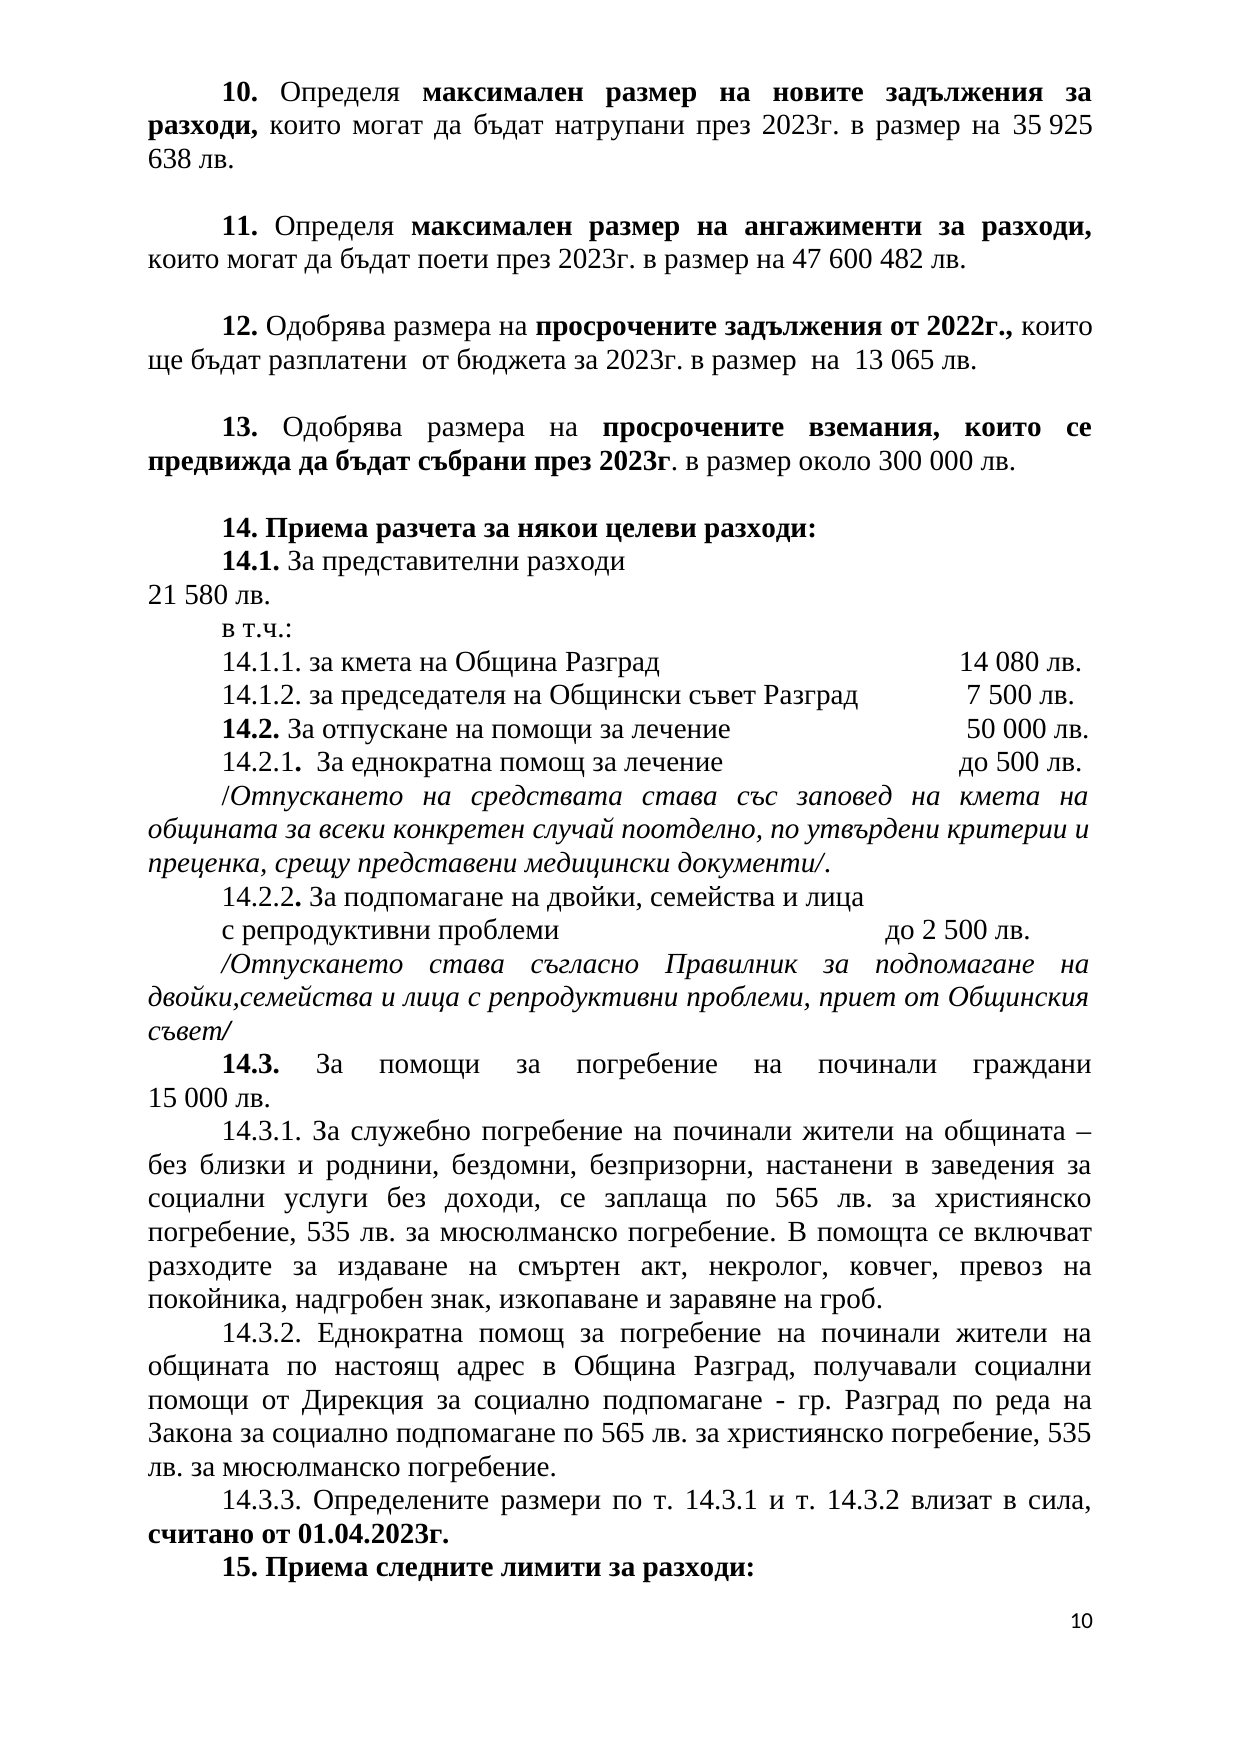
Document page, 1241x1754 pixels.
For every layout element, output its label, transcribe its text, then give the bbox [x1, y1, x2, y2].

text 14.2.1. За еднократна помощ за лечение до 500 лв. [148, 744, 1093, 778]
text 14.1.1. за кмета на Община Разград 14 080 лв. [148, 644, 1093, 677]
text /Отпускането става съгласно Правилник за подпомагане на двойки,семейства и лица с репродуктивни проблеми, приет от Общинския съвет/ [148, 946, 1093, 1046]
text 14.3.2. Еднократна помощ за погребение на починали жители на общината по настоящ адрес в Община Разград, получавали социални помощи от Дирекция за социално подпомагане - гр. Разград по реда на Закона за социално подпомагане по 565 лв. за християнско погребение, 535 лв. за мюсюлманско погребение. [148, 1315, 1093, 1482]
text 10. Определя максимален размер на новите задължения за разходи, които могат да бъдат натрупани през 2023г. в размер на 35 925 638 лв. [148, 74, 1093, 174]
text в т.ч.: [148, 610, 1093, 644]
text 15. Приема следните лимити за разходи: [148, 1549, 1093, 1583]
text /Отпускането на средствата става със заповед на кмета на общината за всеки конкретен случай поотделно, по утвърдени критерии и преценка, срещу представени медицински документи/. [148, 778, 1093, 879]
text 14.3.1. За служебно погребение на починали жители на общината – без близки и роднини, бездомни, безпризорни, настанени в заведения за социални услуги без доходи, се заплаща по 565 лв. за християнско погребение, 535 лв. за мюсюлманско погребение. В помощта се включват разходите за издаване на смъртен акт, некролог, ковчег, превоз на покойника, надгробен знак, изкопаване и заравяне на гроб. [148, 1113, 1093, 1315]
text 14. Приема разчета за някои целеви разходи: [148, 510, 1093, 543]
text 14.1.2. за председателя на Общински съвет Разград 7 500 лв. [148, 677, 1093, 711]
text 12. Одобрява размера на просрочените задължения от 2022г., които ще бъдат разплатени от бюджета за 2023г. в размер на 13 065 лв. [148, 308, 1093, 376]
text 13. Одобрява размера на просрочените вземания, които се предвижда да бъдат събрани през 2023г. в размер около 300 000 лв. [148, 409, 1093, 476]
text 14.3.3. Определените размери по т. 14.3.1 и т. 14.3.2 влизат в сила, считано от 01.04.2023г. [148, 1482, 1093, 1549]
text 11. Определя максимален размер на ангажименти за разходи, които могат да бъдат поети през 2023г. в размер на 47 600 482 лв. [148, 208, 1093, 275]
text 14.2.2. За подпомагане на двойки, семейства и лица [148, 879, 1093, 912]
text 14.2. За отпускане на помощи за лечение 50 000 лв. [148, 711, 1093, 744]
text 14.1. За представителни разходи 21 580 лв. [148, 543, 1093, 610]
text 14.3. За помощи за погребение на починали граждани 15 000 лв. [148, 1046, 1093, 1113]
text с репродуктивни проблеми до 2 500 лв. [148, 912, 1093, 946]
